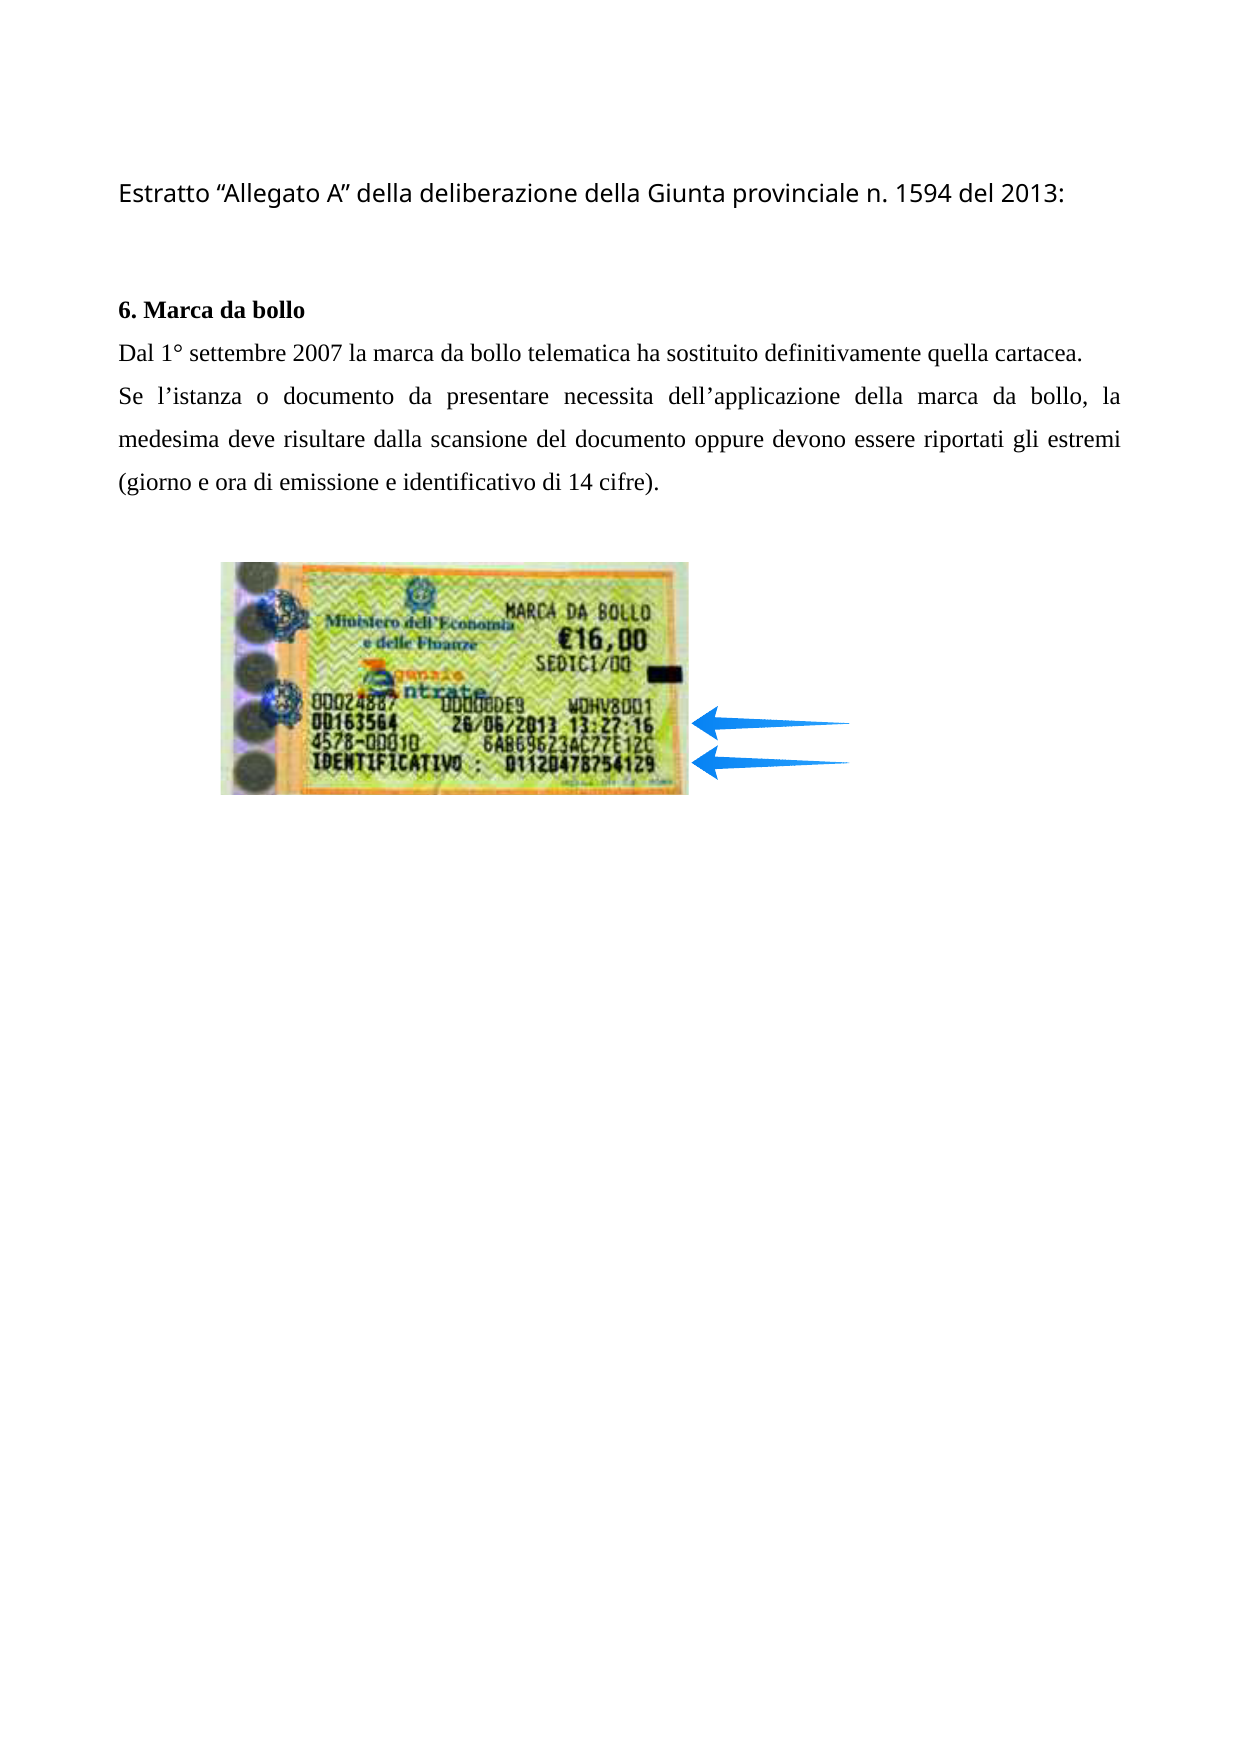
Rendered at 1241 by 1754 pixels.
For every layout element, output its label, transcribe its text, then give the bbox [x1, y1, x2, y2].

text 6. Marca da bollo [118, 295, 1122, 324]
text Estratto “Allegato A” della deliberazione della Giunta provinciale n. 1594 del 2013: [118, 176, 1122, 210]
text Se l’istanza o documento da presentare necessita dell’applicazione della marca da bollo, la medesima deve risultare dalla scansione del documento oppure devono essere riportati gli estremi (giorno e ora di emissione e identificativo di 14 cifre). [118, 381, 1122, 496]
text Dal 1° settembre 2007 la marca da bollo telematica ha sostituito definitivamente quella cartacea. [118, 338, 1122, 367]
